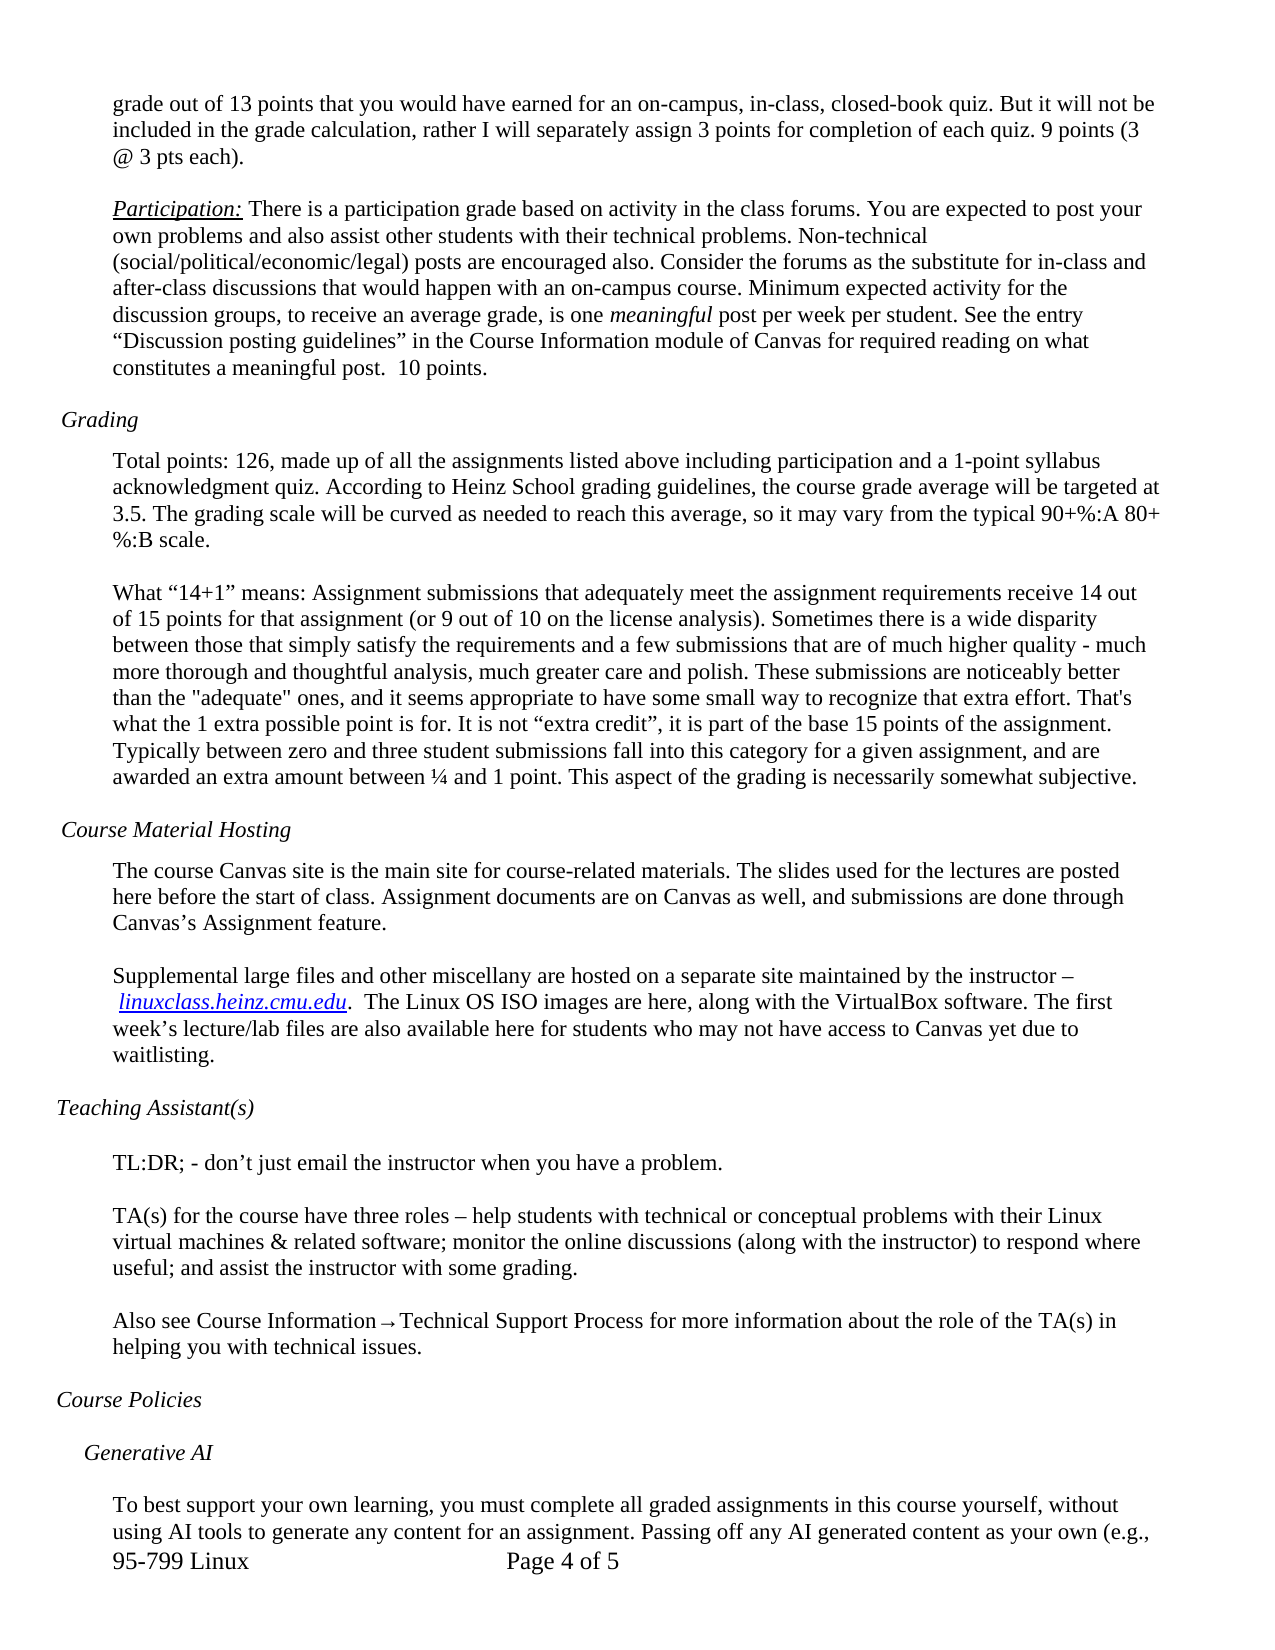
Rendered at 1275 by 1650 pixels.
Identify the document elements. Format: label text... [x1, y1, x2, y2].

text TL:DR; - don’t just email the instructor when you have a problem. [112, 1149, 1162, 1175]
text What “14+1” means: Assignment submissions that adequately meet the assignment requirements receive 14 out of 15 points for that assignment (or 9 out of 10 on the license analysis). Sometimes there is a wide disparity between those that simply satisfy the requirements and a few submissions that are of much higher quality - much more thorough and thoughtful analysis, much greater care and polish. These submissions are noticeably better than the "adequate" ones, and it seems appropriate to have some small way to recognize that extra effort. That's what the 1 extra possible point is for. It is not “extra credit”, it is part of the base 15 points of the assignment. Typically between zero and three student submissions fall into this category for a given assignment, and are awarded an extra amount between ¼ and 1 point. This aspect of the grading is necessarily somewhat subjective. [112, 579, 1162, 789]
text Grading [61, 406, 1162, 433]
subtitle Course Policies [56, 1386, 1162, 1412]
text Total points: 126, made up of all the assignments listed above including participation and a 1-point syllabus acknowledgment quiz. According to Heinz School grading guidelines, the course grade average will be targeted at 3.5. The grading scale will be curved as needed to reach this average, so it may vary from the typical 90+%:A 80+%:B scale. [112, 447, 1162, 552]
text To best support your own learning, you must complete all graded assignments in this course yourself, without using AI tools to generate any content for an assignment. Passing off any AI generated content as your own (e.g., [112, 1492, 1162, 1544]
subtitle Teaching Assistant(s) [56, 1094, 1162, 1120]
text Generative AI [84, 1439, 1162, 1465]
text grade out of 13 points that you would have earned for an on-campus, in-class, closed-book quiz. But it will not be included in the grade calculation, rather I will separately assign 3 points for completion of each quiz. 9 points (3 @ 3 pts each). [112, 90, 1162, 169]
text The course Canvas site is the main site for course-related materials. The slides used for the lectures are posted here before the start of class. Assignment documents are on Canvas as well, and submissions are done through Canvas’s Assignment feature. [112, 857, 1162, 936]
text Participation: There is a participation grade based on activity in the class forums. You are expected to post your own problems and also assist other students with their technical problems. Non-technical (social/political/economic/legal) posts are encouraged also. Consider the forums as the substitute for in-class and after-class discussions that would happen with an on-campus course. Minimum expected activity for the discussion groups, to receive an average grade, is one meaningful post per week per student. See the entry “Discussion posting guidelines” in the Course Information module of Canvas for required reading on what constitutes a meaningful post. 10 points. [112, 195, 1162, 380]
text Course Material Hosting [61, 816, 1162, 842]
text Also see Course Information→Technical Support Process for more information about the role of the TA(s) in helping you with technical issues. [112, 1307, 1162, 1360]
text TA(s) for the course have three roles – help students with technical or conceptual problems with their Linux virtual machines & related software; monitor the online discussions (along with the instructor) to respond where useful; and assist the instructor with some grading. [112, 1202, 1162, 1281]
subtitle Supplemental large files and other miscellany are hosted on a separate site maintained by the instructor – linuxclass.heinz.cmu.edu. The Linux OS ISO images are here, along with the VirtualBox software. The first week’s lecture/lab files are also available here for students who may not have access to Canvas yet due to waitlisting. [112, 962, 1162, 1067]
